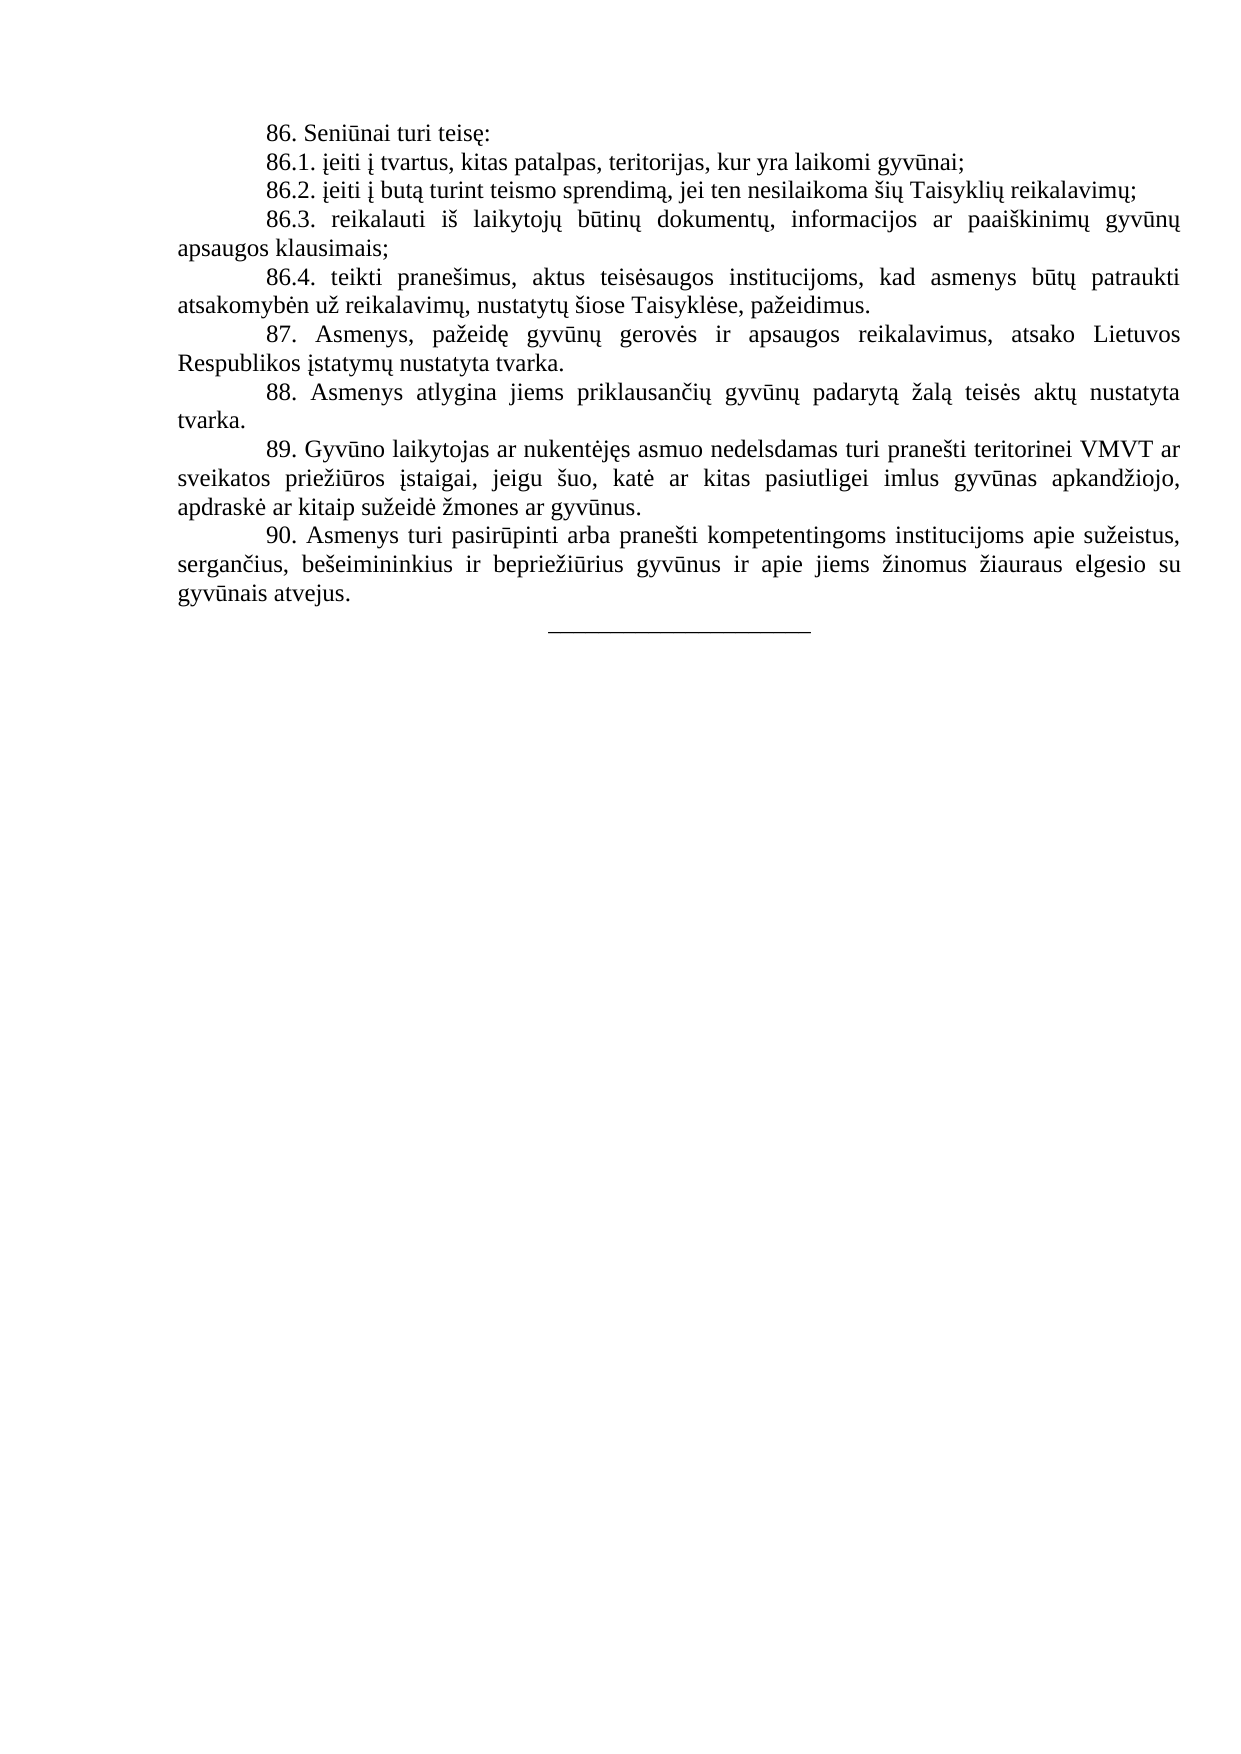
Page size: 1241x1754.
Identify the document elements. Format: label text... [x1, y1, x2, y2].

text 86.2. įeiti į butą turint teismo sprendimą, jei ten nesilaikoma šių Taisyklių reikalavimų; [177, 176, 1181, 204]
text 89. Gyvūno laikytojas ar nukentėjęs asmuo nedelsdamas turi pranešti teritorinei VMVT ar sveikatos priežiūros įstaigai, jeigu šuo, katė ar kitas pasiutligei imlus gyvūnas apkandžiojo, apdraskė ar kitaip sužeidė žmones ar gyvūnus. [177, 434, 1181, 521]
text 87. Asmenys, pažeidę gyvūnų gerovės ir apsaugos reikalavimus, atsako Lietuvos Respublikos įstatymų nustatyta tvarka. [177, 319, 1181, 377]
text 86. Seniūnai turi teisę: [177, 118, 1181, 147]
text 86.4. teikti pranešimus, aktus teisėsaugos institucijoms, kad asmenys būtų patraukti atsakomybėn už reikalavimų, nustatytų šiose Taisyklėse, pažeidimus. [177, 262, 1181, 319]
text _____________________ [177, 607, 1181, 636]
text 86.3. reikalauti iš laikytojų būtinų dokumentų, informacijos ar paaiškinimų gyvūnų apsaugos klausimais; [177, 204, 1181, 262]
text 86.1. įeiti į tvartus, kitas patalpas, teritorijas, kur yra laikomi gyvūnai; [177, 147, 1181, 176]
text 88. Asmenys atlygina jiems priklausančių gyvūnų padarytą žalą teisės aktų nustatyta tvarka. [177, 377, 1181, 434]
text 90. Asmenys turi pasirūpinti arba pranešti kompetentingoms institucijoms apie sužeistus, sergančius, bešeimininkius ir bepriežiūrius gyvūnus ir apie jiems žinomus žiauraus elgesio su gyvūnais atvejus. [177, 521, 1181, 607]
